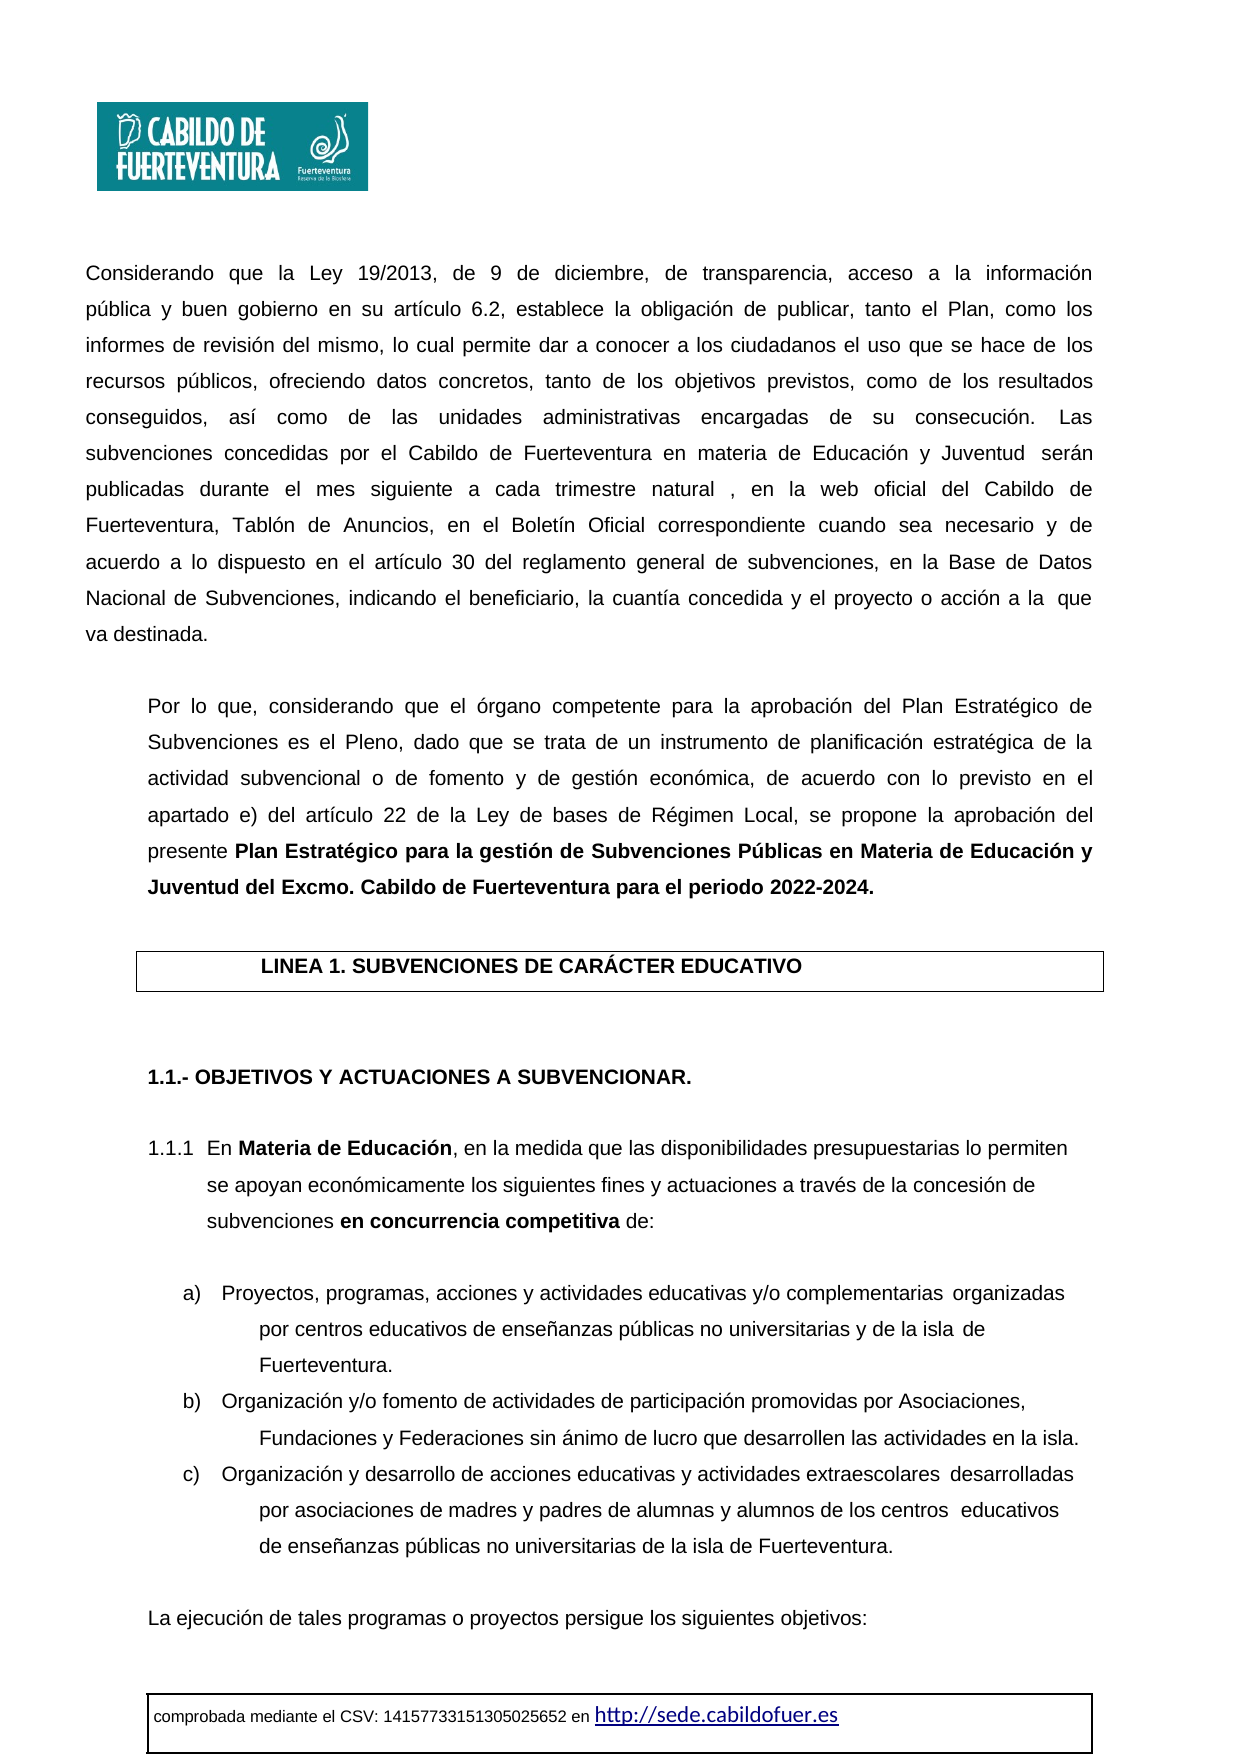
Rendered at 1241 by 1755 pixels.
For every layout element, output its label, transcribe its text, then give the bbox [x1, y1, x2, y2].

text LINEA 1. SUBVENCIONES DE CARÁCTER EDUCATIVO [261, 954, 1103, 978]
list Organización y/o fomento de actividades de participación promovidas por Asociaciones, Fundaciones y Federaciones sin ánimo de lucro que desarrollen las actividades en la isla. [183, 1389, 1086, 1449]
list Proyectos, programas, acciones y actividades educativas y/o complementarias organizadas por centros educativos de enseñanzas públicas no universitarias y de la isla de Fuerteventura. [183, 1281, 1079, 1377]
subtitle 1.1.- OBJETIVOS Y ACTUACIONES A SUBVENCIONAR. [147, 1064, 1116, 1088]
text La ejecución de tales programas o proyectos persigue los siguientes objetivos: [148, 1606, 1116, 1630]
list En Materia de Educación, en la medida que las disponibilidades presupuestarias lo permiten se apoyan económicamente los siguientes fines y actuaciones a través de la concesión de subvenciones en concurrencia competitiva de: [148, 1136, 1073, 1232]
list Organización y desarrollo de acciones educativas y actividades extraescolares desarrolladas por asociaciones de madres y padres de alumnas y alumnos de los centros educativos de enseñanzas públicas no universitarias de la isla de Fuerteventura. [183, 1462, 1086, 1558]
text Considerando que la Ley 19/2013, de 9 de diciembre, de transparencia, acceso a la información pública y buen gobierno en su artículo 6.2, establece la obligación de publicar, tanto el Plan, como los informes de revisión del mismo, lo cual permite dar a conocer a los ciudadanos el uso que se hace de los recursos públicos, ofreciendo datos concretos, tanto de los objetivos previstos, como de los resultados conseguidos, así como de las unidades administrativas encargadas de su consecución. Las subvenciones concedidas por el Cabildo de Fuerteventura en materia de Educación y Juventud serán publicadas durante el mes siguiente a cada trimestre natural , en la web oficial del Cabildo de Fuerteventura, Tablón de Anuncios, en el Boletín Oficial correspondiente cuando sea necesario y de acuerdo a lo dispuesto en el artículo 30 del reglamento general de subvenciones, en la Base de Datos Nacional de Subvenciones, indicando el beneficiario, la cuantía concedida y el proyecto o acción a la que va destinada. [85, 260, 1093, 646]
text Por lo que, considerando que el órgano competente para la aprobación del Plan Estratégico de Subvenciones es el Pleno, dado que se trata de un instrumento de planificación estratégica de la actividad subvencional o de fomento y de gestión económica, de acuerdo con lo previsto en el apartado e) del artículo 22 de la Ley de bases de Régimen Local, se propone la aprobación del presente Plan Estratégico para la gestión de Subvenciones Públicas en Materia de Educación y Juventud del Excmo. Cabildo de Fuerteventura para el periodo 2022-2024. [147, 694, 1093, 899]
